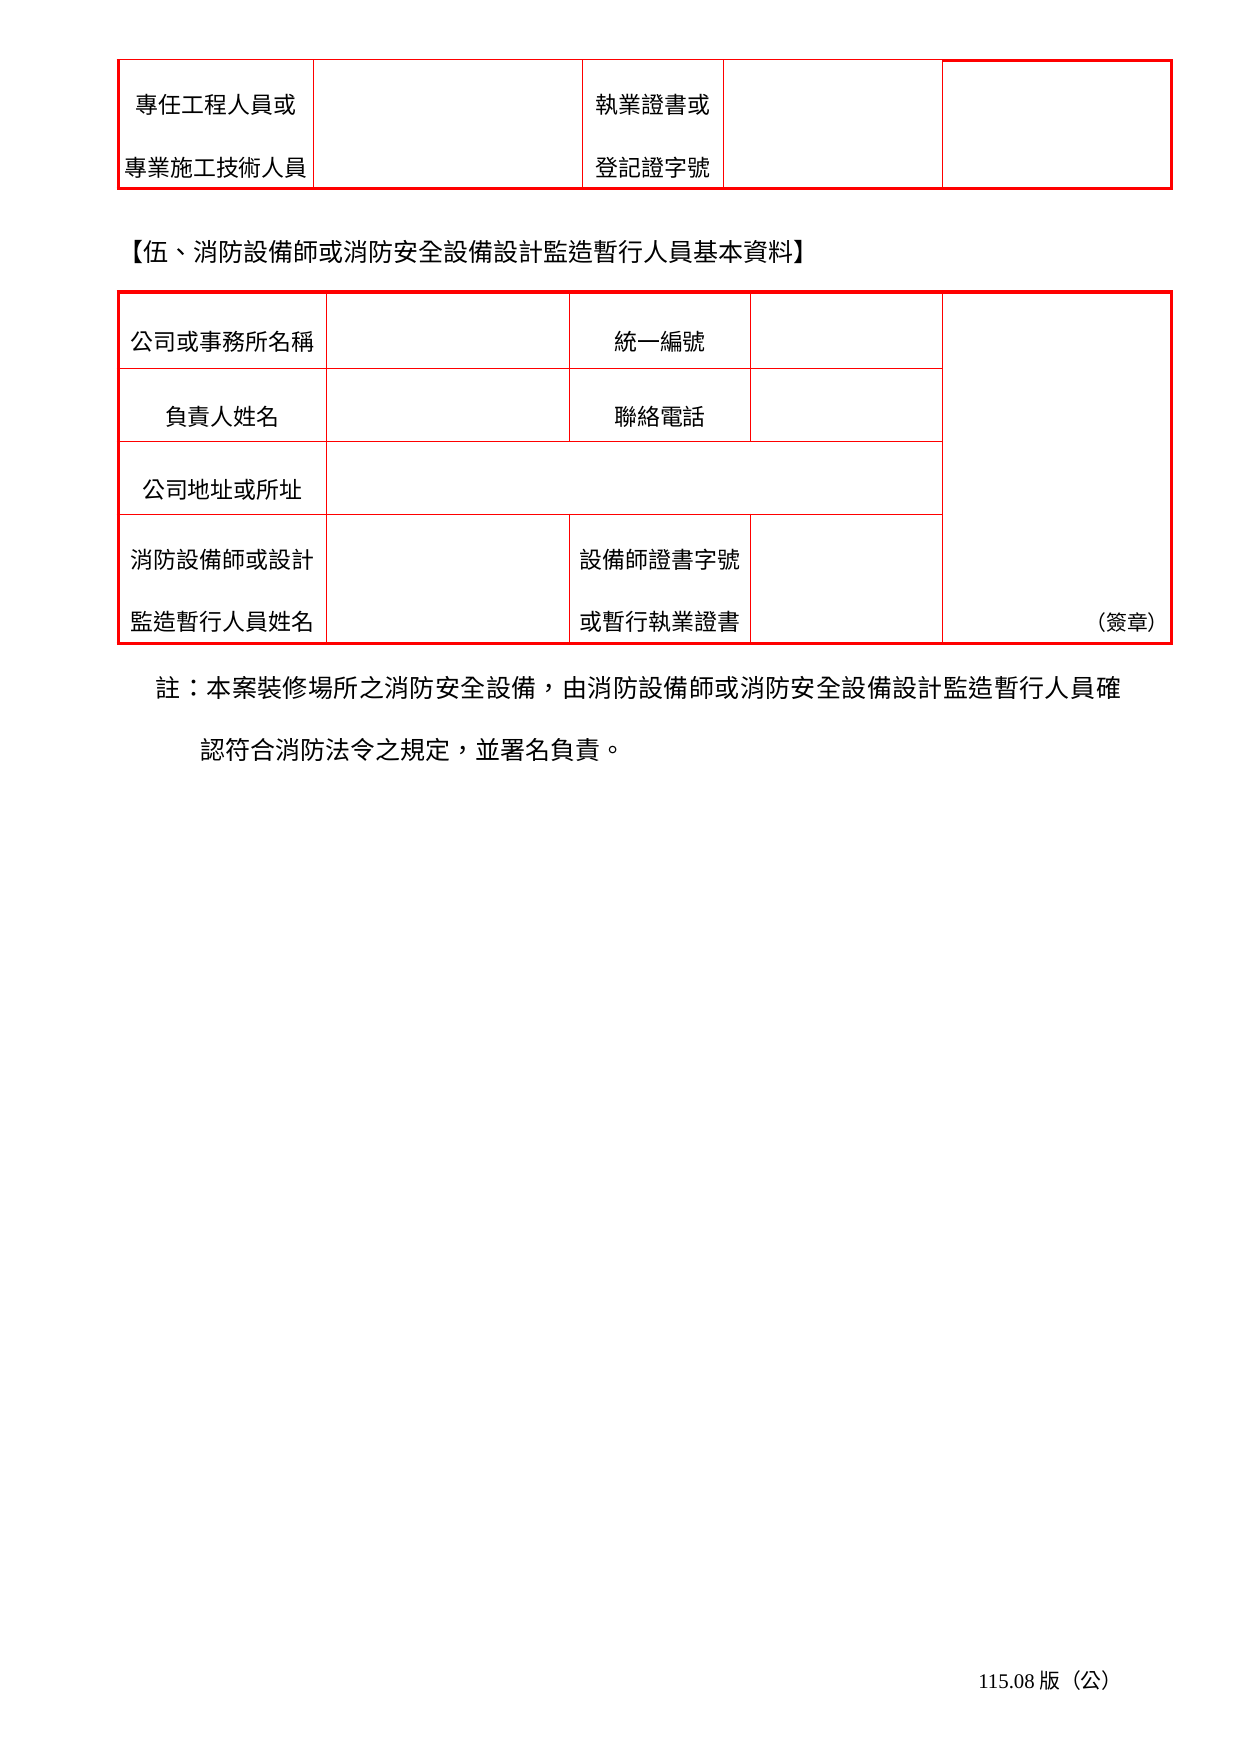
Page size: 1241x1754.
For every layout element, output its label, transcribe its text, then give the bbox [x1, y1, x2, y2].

table_cell 設備師證書字號或暫行執業證書 [570, 515, 750, 642]
table_cell 聯絡電話 [570, 369, 750, 441]
table_cell [327, 442, 942, 513]
table_cell [751, 515, 942, 642]
table_cell 執業證書或登記證字號 [583, 60, 723, 187]
table_cell 公司地址或所址 [120, 442, 326, 513]
text 註：本案裝修場所之消防安全設備，由消防設備師或消防安全設備設計監造暫行人員確認符合消防法令之規定，並署名負責。 [156, 645, 1122, 770]
table_cell 負責人姓名 [120, 369, 326, 441]
table_cell 專任工程人員或 專業施工技術人員 [120, 60, 313, 187]
table_header 公司或事務所名稱 [120, 294, 326, 367]
table_cell 消防設備師或設計監造暫行人員姓名 [120, 515, 326, 642]
table_header 統一編號 [570, 294, 750, 367]
text 【伍、消防設備師或消防安全設備設計監造暫行人員基本資料】 [118, 209, 1122, 272]
table_cell [327, 369, 569, 441]
table_cell [724, 60, 942, 187]
table_header [943, 62, 1170, 187]
table_header （簽章） [943, 294, 1170, 642]
table_cell [751, 369, 942, 441]
table_header [327, 294, 569, 367]
table_header [751, 294, 942, 367]
table_cell [327, 515, 569, 642]
table_cell [314, 60, 582, 187]
